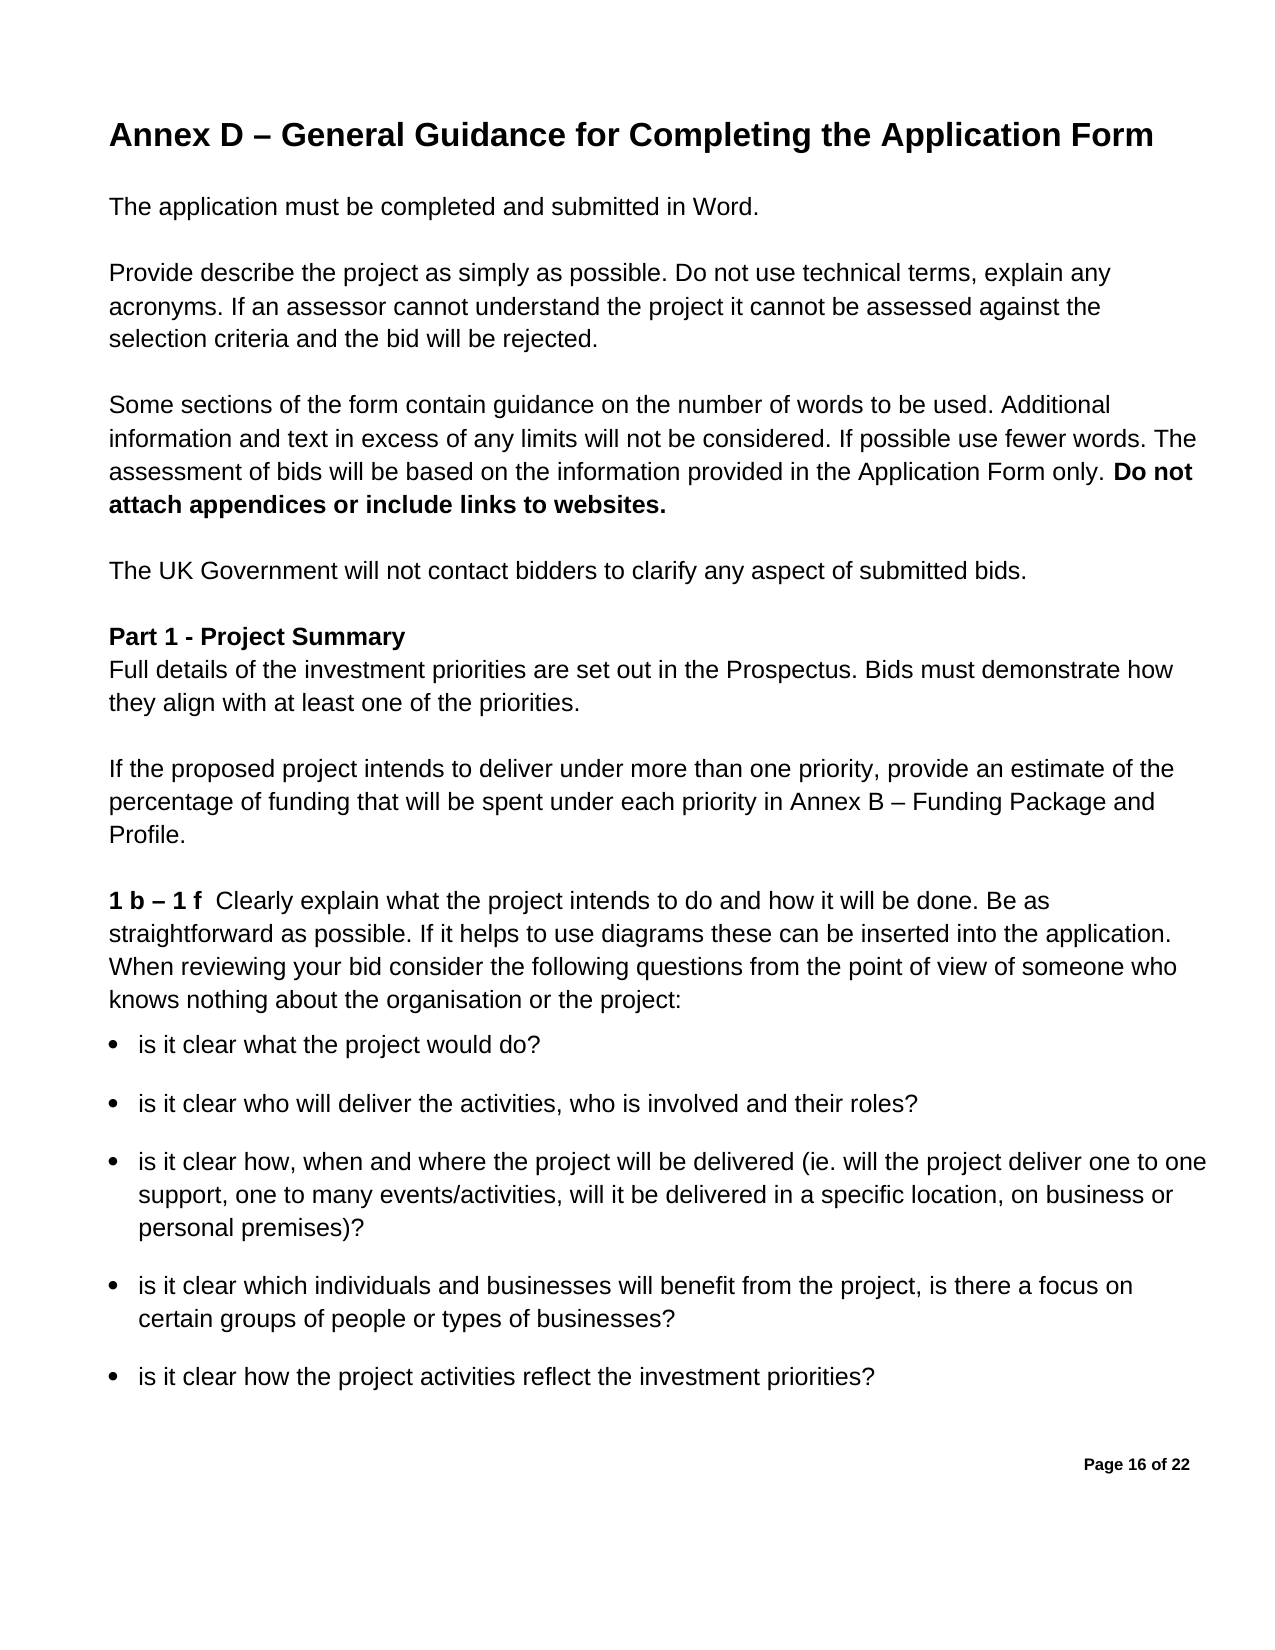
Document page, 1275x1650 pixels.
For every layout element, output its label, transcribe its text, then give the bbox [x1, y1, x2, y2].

text The UK Government will not contact bidders to clarify any aspect of submitted bids. [108, 556, 1201, 584]
text Provide describe the project as simply as possible. Do not use technical terms, explain any acronyms. If an assessor cannot understand the project it cannot be assessed against the selection criteria and the bid will be rejected. [108, 258, 1201, 353]
list is it clear how, when and where the project will be delivered (ie. will the project deliver one to one support, one to many events/activities, will it be delivered in a specific location, on business or personal premises)? [108, 1147, 1216, 1242]
text If the proposed project intends to deliver under more than one priority, provide an estimate of the percentage of funding that will be spent under each priority in Annex B – Funding Package and Profile. [108, 754, 1201, 848]
text 1 b – 1 f Clearly explain what the project intends to do and how it will be done. Be as straightforward as possible. If it helps to use diagrams these can be inserted into the application. When reviewing your bid consider the following questions from the point of view of someone who knows nothing about the organisation or the project: [108, 886, 1201, 1014]
list is it clear what the project would do? [108, 1030, 1216, 1059]
list is it clear which individuals and businesses will benefit from the project, is there a focus on certain groups of people or types of businesses? [108, 1271, 1216, 1333]
text Part 1 - Project Summary [108, 622, 1201, 650]
text Annex D – General Guidance for Completing the Application Form [108, 115, 1216, 154]
text Full details of the investment priorities are set out in the Prospectus. Bids must demonstrate how they align with at least one of the priorities. [108, 655, 1201, 716]
list is it clear how the project activities reflect the investment priorities? [108, 1362, 1216, 1391]
list is it clear who will deliver the activities, who is involved and their roles? [108, 1088, 1216, 1117]
text The application must be completed and submitted in Word. [108, 192, 1201, 221]
text Some sections of the form contain guidance on the number of words to be used. Additional information and text in excess of any limits will not be considered. If possible use fewer words. The assessment of bids will be based on the information provided in the Application Form only. Do not attach appendices or include links to websites. [108, 391, 1201, 518]
